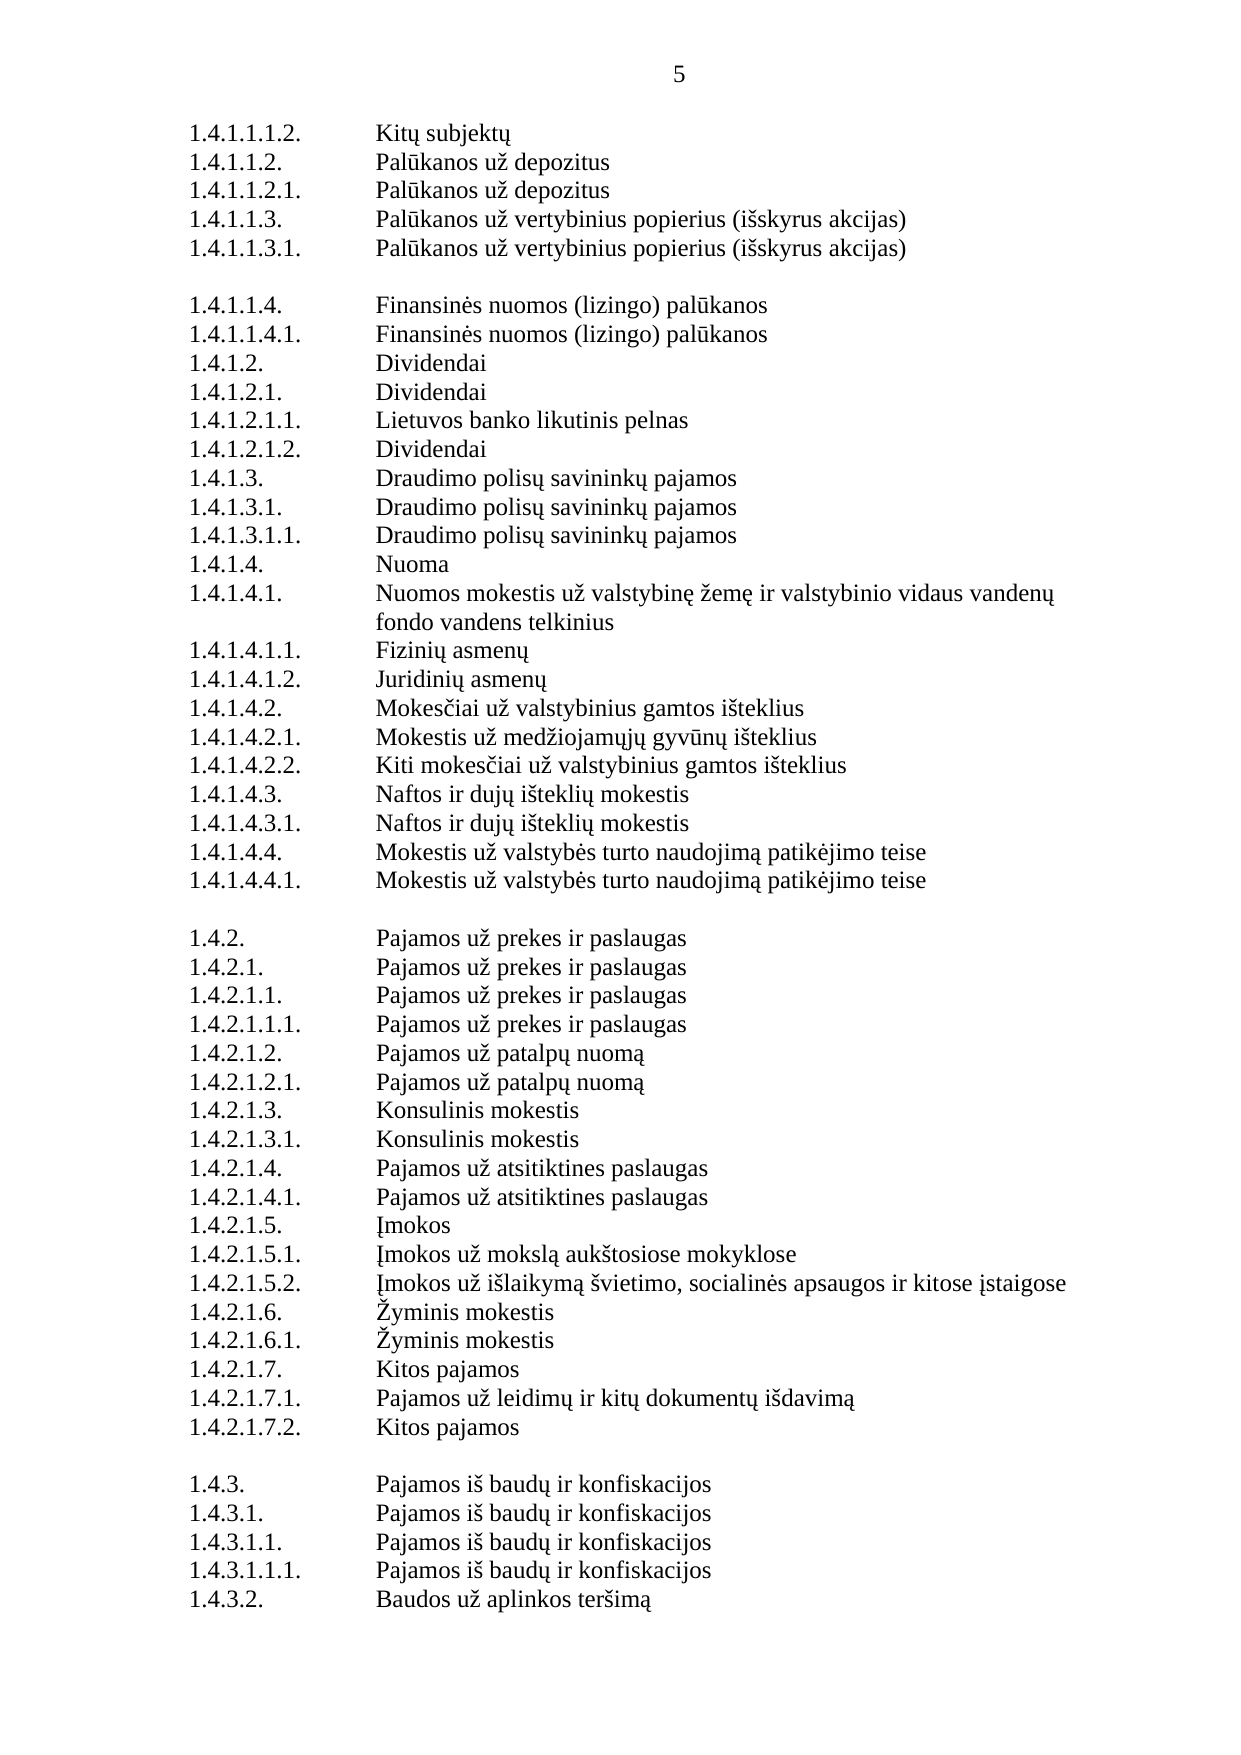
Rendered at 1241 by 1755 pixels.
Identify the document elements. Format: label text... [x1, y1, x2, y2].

table_cell 1.4.2.1.2.1. [177, 1067, 364, 1096]
table_cell Kitos pajamos [365, 1412, 1122, 1441]
table_cell 1.4.1.4.1. [177, 578, 364, 636]
table_cell Mokestis už valstybės turto naudojimą patikėjimo teise [364, 837, 1122, 866]
table_cell 1.4.2.1.3.1. [177, 1124, 364, 1153]
table_cell 1.4.1.4.2. [177, 693, 364, 722]
table_cell 1.4.1.1.3. [177, 204, 364, 233]
table_cell 1.4.3.1. [177, 1498, 364, 1527]
table_cell 1.4.1.4.3.1. [177, 808, 364, 837]
table_cell 1.4.2.1.5.2. [177, 1268, 364, 1297]
table_cell 1.4.2.1.4. [177, 1153, 364, 1182]
table_cell 1.4.1.1.4.1. [177, 319, 364, 348]
table_cell 1.4.2.1.1.1. [177, 1009, 364, 1038]
table_cell Naftos ir dujų išteklių mokestis [364, 779, 1122, 808]
table_cell Pajamos už leidimų ir kitų dokumentų išdavimą [365, 1383, 1122, 1412]
table_header Pajamos iš baudų ir konfiskacijos [364, 1469, 1122, 1498]
table_cell Pajamos už patalpų nuomą [365, 1067, 1122, 1096]
table_cell 1.4.2.1.3. [177, 1096, 364, 1124]
table_cell 1.4.1.1.1.2. [177, 118, 364, 147]
table_cell 1.4.1.4. [177, 549, 364, 578]
table_cell Lietuvos banko likutinis pelnas [364, 406, 1122, 434]
table_cell Mokesčiai už valstybinius gamtos išteklius [364, 693, 1122, 722]
table_cell 1.4.1.1.3.1. [177, 233, 364, 262]
table_cell Draudimo polisų savininkų pajamos [364, 463, 1122, 492]
table_cell 1.4.1.4.2.1. [177, 722, 364, 751]
table_cell 1.4.2.1.6.1. [177, 1326, 364, 1354]
table_cell 1.4.2.1.7. [177, 1354, 364, 1383]
table_header 1.4.1.1.4. [177, 291, 364, 319]
table_cell Pajamos už atsitiktines paslaugas [365, 1153, 1122, 1182]
table_cell Mokestis už medžiojamųjų gyvūnų išteklius [364, 722, 1122, 751]
table_cell Pajamos už prekes ir paslaugas [365, 1009, 1122, 1038]
table_cell 1.4.1.3. [177, 463, 364, 492]
table_cell Kitos pajamos [365, 1354, 1122, 1383]
table_cell Palūkanos už depozitus [364, 176, 1122, 204]
table_cell Konsulinis mokestis [365, 1124, 1122, 1153]
table_cell 1.4.2.1.5.1. [177, 1239, 364, 1268]
table_cell Pajamos už prekes ir paslaugas [365, 981, 1122, 1009]
table_cell 1.4.1.2.1.2. [177, 434, 364, 463]
table_cell Nuomos mokestis už valstybinę žemę ir valstybinio vidaus vandenų fondo vandens telkinius [364, 578, 1122, 636]
table_cell Mokestis už valstybės turto naudojimą patikėjimo teise [364, 866, 1122, 894]
table_cell Pajamos už atsitiktines paslaugas [365, 1182, 1122, 1211]
table_cell Draudimo polisų savininkų pajamos [364, 521, 1122, 549]
table_cell 1.4.1.1.2.1. [177, 176, 364, 204]
table_cell Kitų subjektų [364, 118, 1122, 147]
table_cell Naftos ir dujų išteklių mokestis [364, 808, 1122, 837]
table_cell Pajamos iš baudų ir konfiskacijos [364, 1498, 1122, 1527]
table_cell 1.4.1.4.3. [177, 779, 364, 808]
table_cell 1.4.2.1. [177, 952, 364, 981]
table_cell 1.4.2.1.5. [177, 1211, 364, 1239]
table_cell Konsulinis mokestis [365, 1096, 1122, 1124]
table_cell Palūkanos už vertybinius popierius (išskyrus akcijas) [364, 204, 1122, 233]
table_cell 1.4.2.1.2. [177, 1038, 364, 1067]
table_cell Žyminis mokestis [365, 1326, 1122, 1354]
table_cell 1.4.1.4.2.2. [177, 751, 364, 779]
table_cell 1.4.3.1.1. [177, 1527, 364, 1556]
table_cell Palūkanos už depozitus [364, 147, 1122, 176]
table_cell 1.4.1.4.1.2. [177, 664, 364, 693]
table_cell 1.4.1.4.1.1. [177, 636, 364, 664]
table_cell Finansinės nuomos (lizingo) palūkanos [364, 319, 1122, 348]
table_header 1.4.2. [177, 923, 364, 952]
table_cell 1.4.2.1.1. [177, 981, 364, 1009]
table_cell 1.4.3.1.1.1. [177, 1556, 364, 1584]
table_cell Pajamos iš baudų ir konfiskacijos [364, 1527, 1122, 1556]
table_cell 1.4.1.3.1. [177, 492, 364, 521]
table_cell Pajamos už patalpų nuomą [365, 1038, 1122, 1067]
table_cell Dividendai [364, 434, 1122, 463]
table_cell 1.4.2.1.7.2. [177, 1412, 364, 1441]
table_cell 1.4.1.3.1.1. [177, 521, 364, 549]
table_cell 1.4.1.2.1. [177, 377, 364, 406]
table_cell Dividendai [364, 377, 1122, 406]
table_cell Dividendai [364, 348, 1122, 377]
table_cell Juridinių asmenų [364, 664, 1122, 693]
table_cell Fizinių asmenų [364, 636, 1122, 664]
table_cell Kiti mokesčiai už valstybinius gamtos išteklius [364, 751, 1122, 779]
table_header Pajamos už prekes ir paslaugas [365, 923, 1122, 952]
table_cell 1.4.2.1.4.1. [177, 1182, 364, 1211]
table_cell Pajamos iš baudų ir konfiskacijos [364, 1556, 1122, 1584]
table_header Finansinės nuomos (lizingo) palūkanos [364, 291, 1122, 319]
table_cell Pajamos už prekes ir paslaugas [365, 952, 1122, 981]
table_cell Įmokos už mokslą aukštosiose mokyklose [365, 1239, 1122, 1268]
table_cell 1.4.1.4.4.1. [177, 866, 364, 894]
table_cell 1.4.2.1.6. [177, 1297, 364, 1326]
table_header 1.4.3. [177, 1469, 364, 1498]
table_cell 1.4.2.1.7.1. [177, 1383, 364, 1412]
table_cell 1.4.1.1.2. [177, 147, 364, 176]
table_cell Palūkanos už vertybinius popierius (išskyrus akcijas) [364, 233, 1122, 262]
table_cell Įmokos už išlaikymą švietimo, socialinės apsaugos ir kitose įstaigose [365, 1268, 1122, 1297]
table_cell 1.4.1.2.1.1. [177, 406, 364, 434]
table_cell Nuoma [364, 549, 1122, 578]
table_cell Žyminis mokestis [365, 1297, 1122, 1326]
table_cell 1.4.1.2. [177, 348, 364, 377]
table_cell Draudimo polisų savininkų pajamos [364, 492, 1122, 521]
table_cell 1.4.3.2. [177, 1584, 364, 1613]
table_cell 1.4.1.4.4. [177, 837, 364, 866]
table_cell Baudos už aplinkos teršimą [364, 1584, 1122, 1613]
table_cell Įmokos [365, 1211, 1122, 1239]
